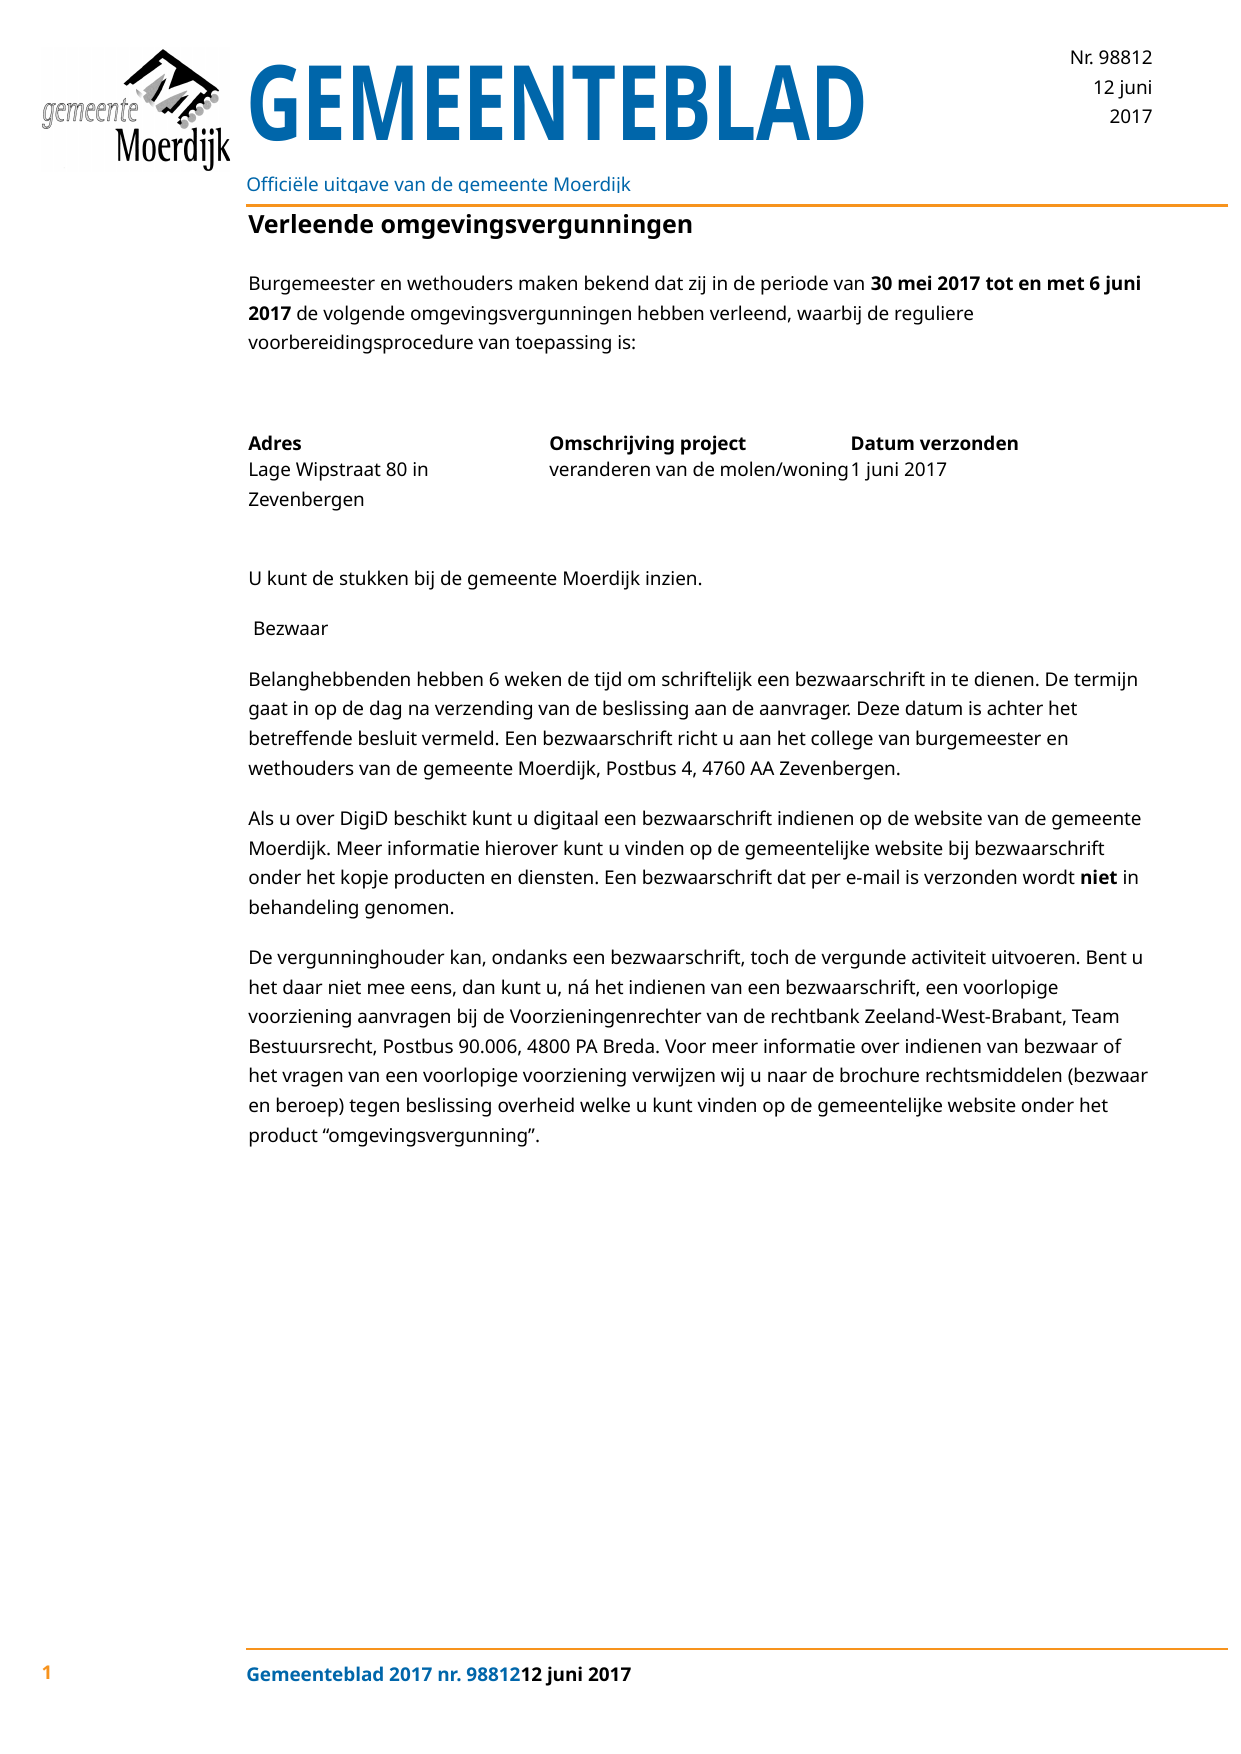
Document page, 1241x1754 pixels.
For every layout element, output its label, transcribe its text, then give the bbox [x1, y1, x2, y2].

text U kunt de stukken bij de gemeente Moerdijk inzien. [248, 565, 1152, 591]
text De vergunninghouder kan, ondanks een bezwaarschrift, toch de vergunde activiteit uitvoeren. Bent u het daar niet mee eens, dan kunt u, ná het indienen van een bezwaarschrift, een voorlopige voorziening aanvragen bij de Voorzieningenrechter van de rechtbank Zeeland-West-Brabant, Team Bestuursrecht, Postbus 90.006, 4800 PA Breda. Voor meer informatie over indienen van bezwaar of het vragen van een voorlopige voorziening verwijzen wij u naar de brochure rechtsmiddelen (bezwaar en beroep) tegen beslissing overheid welke u kunt vinden op de gemeentelijke website onder het product “omgevingsvergunning”. [248, 944, 1152, 1147]
table_cell veranderen van de molen/woning [549, 456, 850, 511]
text Belanghebbenden hebben 6 weken de tijd om schriftelijk een bezwaarschrift in te dienen. De termijn gaat in op de dag na verzending van de beslissing aan de aanvrager. Deze datum is achter het betreffende besluit vermeld. Een bezwaarschrift richt u aan het college van burgemeester en wethouders van de gemeente Moerdijk, Postbus 4, 4760 AA Zevenbergen. [248, 666, 1152, 780]
table_header Omschrijving project [549, 430, 850, 456]
picture [41, 47, 231, 172]
text Als u over DigiD beschikt kunt u digitaal een bezwaarschrift indienen op de website van de gemeente Moerdijk. Meer informatie hierover kunt u vinden op de gemeentelijke website bij bezwaarschrift onder het kopje producten en diensten. Een bezwaarschrift dat per e-mail is verzonden wordt niet in behandeling genomen. [248, 805, 1152, 919]
text Verleende omgevingsvergunningen [248, 207, 1152, 241]
table_header Datum verzonden [850, 430, 1152, 456]
table_cell 1 juni 2017 [850, 456, 1152, 511]
text Bezwaar [248, 616, 1152, 641]
table_cell Lage Wipstraat 80 in Zevenbergen [248, 456, 549, 511]
table_header Adres [248, 430, 549, 456]
text Burgemeester en wethouders maken bekend dat zij in de periode van 30 mei 2017 tot en met 6 juni 2017 de volgende omgevingsvergunningen hebben verleend, waarbij de reguliere voorbereidingsprocedure van toepassing is: [248, 270, 1152, 355]
